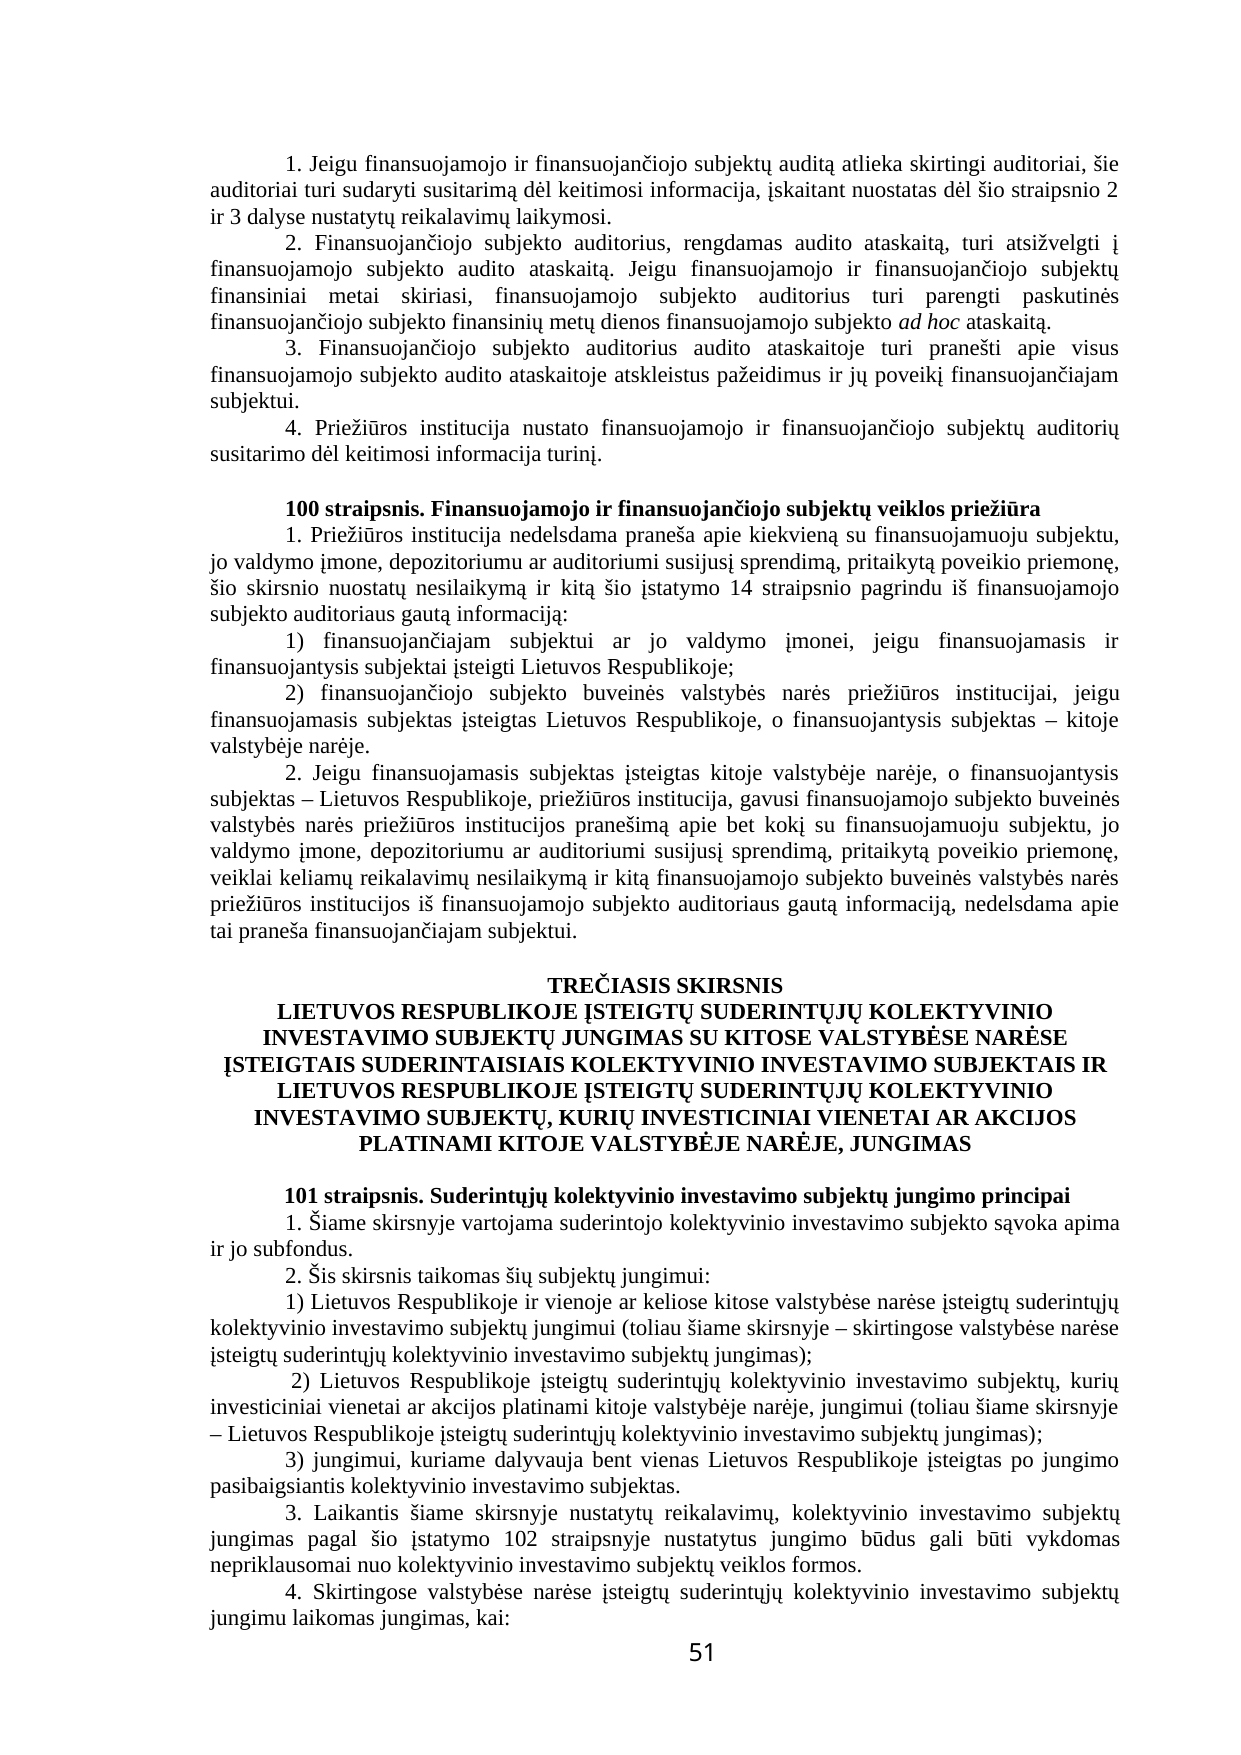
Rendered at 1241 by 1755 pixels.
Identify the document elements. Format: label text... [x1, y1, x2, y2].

text 3. Laikantis šiame skirsnyje nustatytų reikalavimų, kolektyvinio investavimo subjektų jungimas pagal šio įstatymo 102 straipsnyje nustatytus jungimo būdus gali būti vykdomas nepriklausomai nuo kolektyvinio investavimo subjektų veiklos formos. [210, 1499, 1120, 1578]
text 3. Finansuojančiojo subjekto auditorius audito ataskaitoje turi pranešti apie visus finansuojamojo subjekto audito ataskaitoje atskleistus pažeidimus ir jų poveikį finansuojančiajam subjektui. [210, 334, 1120, 413]
text 4. Priežiūros institucija nustato finansuojamojo ir finansuojančiojo subjektų auditorių susitarimo dėl keitimosi informacija turinį. [210, 413, 1120, 466]
text 1. Jeigu finansuojamojo ir finansuojančiojo subjektų auditą atlieka skirtingi auditoriai, šie auditoriai turi sudaryti susitarimą dėl keitimosi informacija, įskaitant nuostatas dėl šio straipsnio 2 ir 3 dalyse nustatytų reikalavimų laikymosi. [210, 150, 1120, 229]
text 1) finansuojančiajam subjektui ar jo valdymo įmonei, jeigu finansuojamasis ir finansuojantysis subjektai įsteigti Lietuvos Respublikoje; [210, 627, 1120, 679]
text 2. Šis skirsnis taikomas šių subjektų jungimui: [210, 1262, 1120, 1288]
text 4. Skirtingose valstybėse narėse įsteigtų suderintųjų kolektyvinio investavimo subjektų jungimu laikomas jungimas, kai: [210, 1578, 1120, 1631]
text 3) jungimui, kuriame dalyvauja bent vienas Lietuvos Respublikoje įsteigtas po jungimo pasibaigsiantis kolektyvinio investavimo subjektas. [210, 1446, 1120, 1499]
text 1) Lietuvos Respublikoje ir vienoje ar keliose kitose valstybėse narėse įsteigtų suderintųjų kolektyvinio investavimo subjektų jungimui (toliau šiame skirsnyje – skirtingose valstybėse narėse įsteigtų suderintųjų kolektyvinio investavimo subjektų jungimas); [210, 1288, 1120, 1367]
text LIETUVOS RESPUBLIKOJE ĮSTEIGTŲ SUDERINTŲJŲ KOLEKTYVINIO INVESTAVIMO SUBJEKTŲ jungimas su kitose valstybėse narėse įsteigtais suderintaisiais kolektyvinio investavimo subjektais iR lietuvos respublikoje įsteigtų suderintųjų kolektyvinio investavimo subjektų, KURIŲ INVESTICINIAI VIENETAI AR AKCIJOS PLATINAMi KITOJE VALSTYBĖJE NARĖJE, JUNGIMAS [210, 998, 1120, 1156]
text 1. Priežiūros institucija nedelsdama praneša apie kiekvieną su finansuojamuoju subjektu, jo valdymo įmone, depozitoriumu ar auditoriumi susijusį sprendimą, pritaikytą poveikio priemonę, šio skirsnio nuostatų nesilaikymą ir kitą šio įstatymo 14 straipsnio pagrindu iš finansuojamojo subjekto auditoriaus gautą informaciją: [210, 521, 1120, 627]
text 2. Finansuojančiojo subjekto auditorius, rengdamas audito ataskaitą, turi atsižvelgti į finansuojamojo subjekto audito ataskaitą. Jeigu finansuojamojo ir finansuojančiojo subjektų finansiniai metai skiriasi, finansuojamojo subjekto auditorius turi parengti paskutinės finansuojančiojo subjekto finansinių metų dienos finansuojamojo subjekto ad hoc ataskaitą. [210, 229, 1120, 334]
text 101 straipsnis. Suderintųjų kolektyvinio investavimo subjektų jungimo principai [284, 1183, 1120, 1209]
text 2. Jeigu finansuojamasis subjektas įsteigtas kitoje valstybėje narėje, o finansuojantysis subjektas – Lietuvos Respublikoje, priežiūros institucija, gavusi finansuojamojo subjekto buveinės valstybės narės priežiūros institucijos pranešimą apie bet kokį su finansuojamuoju subjektu, jo valdymo įmone, depozitoriumu ar auditoriumi susijusį sprendimą, pritaikytą poveikio priemonę, veiklai keliamų reikalavimų nesilaikymą ir kitą finansuojamojo subjekto buveinės valstybės narės priežiūros institucijos iš finansuojamojo subjekto auditoriaus gautą informaciją, nedelsdama apie tai praneša finansuojančiajam subjektui. [210, 758, 1120, 943]
text TREČIASIS SKIRSNIS [210, 972, 1120, 998]
text 1. Šiame skirsnyje vartojama suderintojo kolektyvinio investavimo subjekto sąvoka apima ir jo subfondus. [210, 1209, 1120, 1262]
text 2) Lietuvos Respublikoje įsteigtų suderintųjų kolektyvinio investavimo subjektų, kurių investiciniai vienetai ar akcijos platinami kitoje valstybėje narėje, jungimui (toliau šiame skirsnyje – Lietuvos Respublikoje įsteigtų suderintųjų kolektyvinio investavimo subjektų jungimas); [210, 1367, 1120, 1446]
text 2) finansuojančiojo subjekto buveinės valstybės narės priežiūros institucijai, jeigu finansuojamasis subjektas įsteigtas Lietuvos Respublikoje, o finansuojantysis subjektas – kitoje valstybėje narėje. [210, 679, 1120, 758]
text 100 straipsnis. Finansuojamojo ir finansuojančiojo subjektų veiklos priežiūra [210, 495, 1120, 521]
